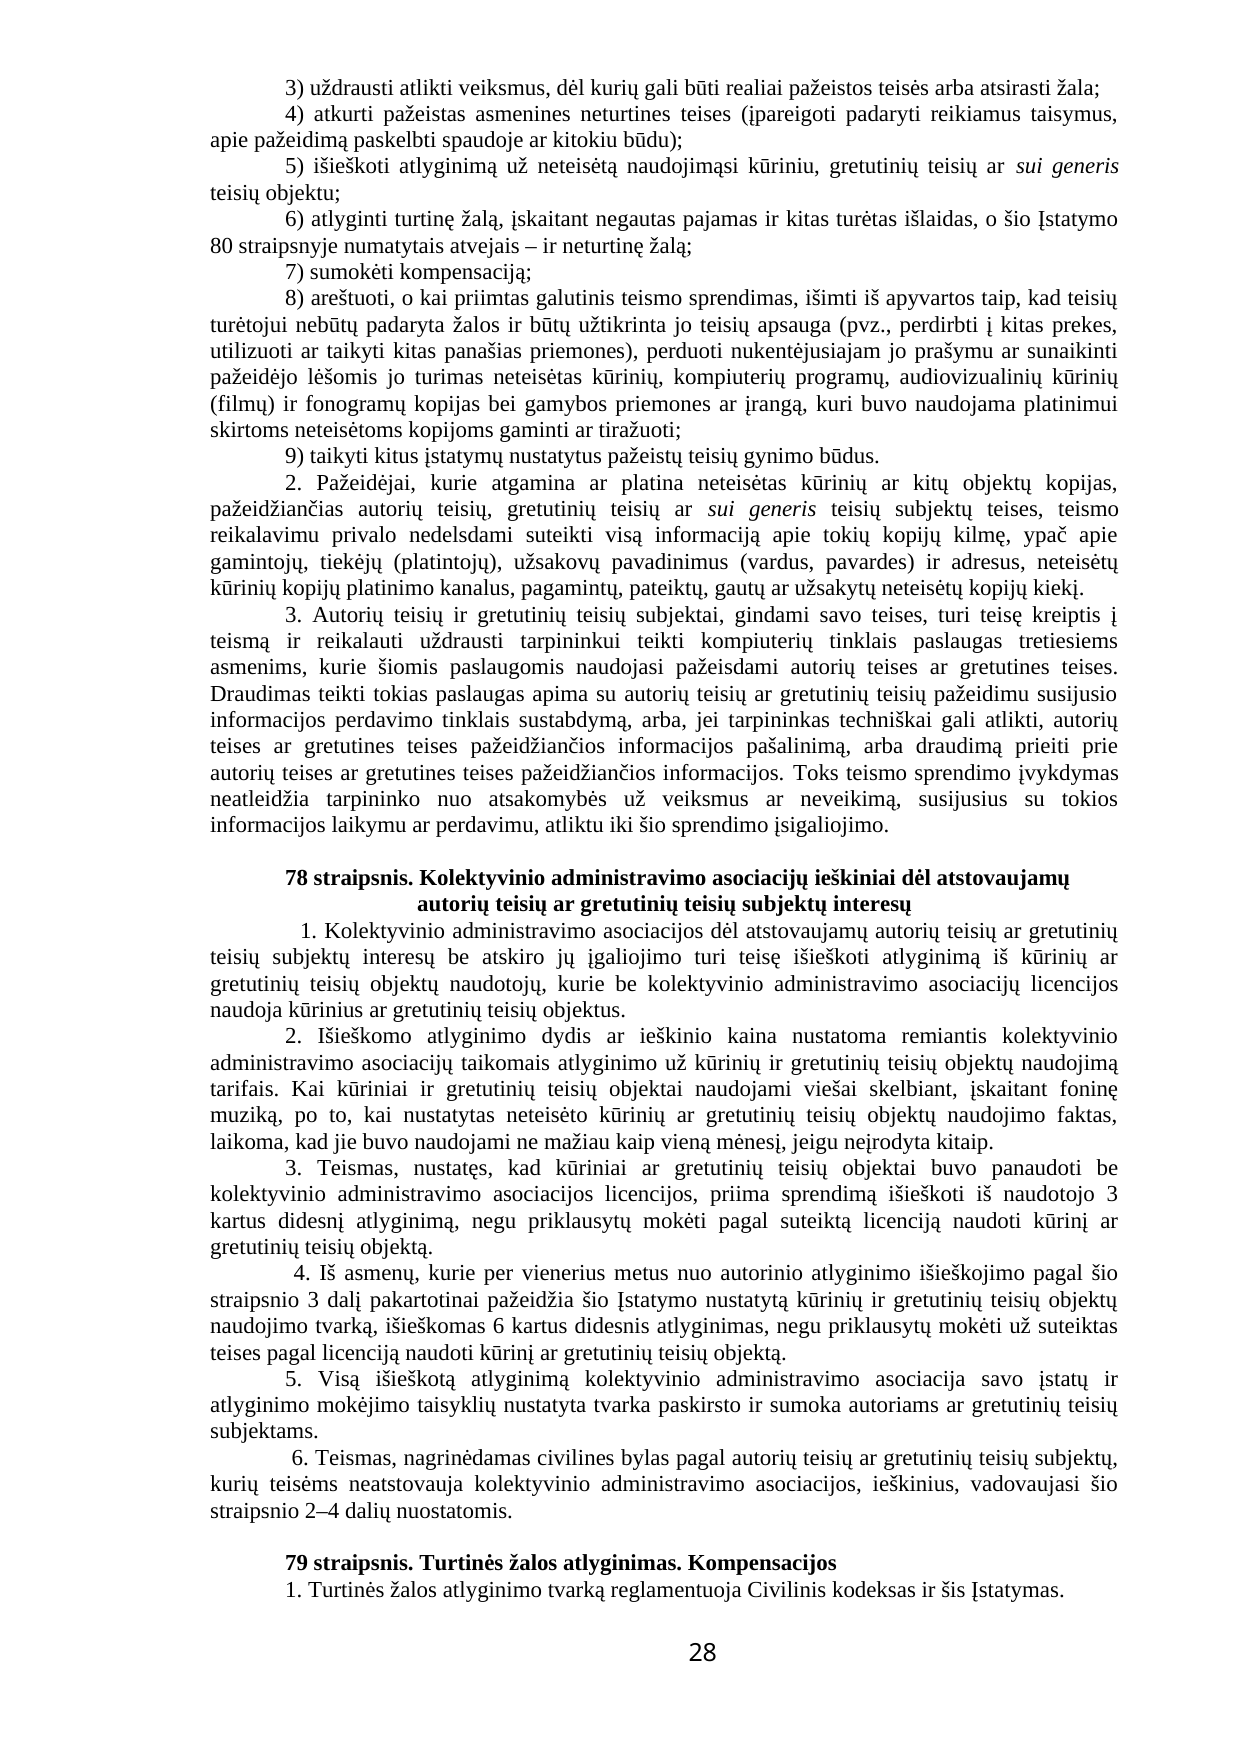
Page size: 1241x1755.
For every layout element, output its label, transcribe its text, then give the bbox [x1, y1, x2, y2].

text 9) taikyti kitus įstatymų nustatytus pažeistų teisių gynimo būdus. [210, 442, 1119, 469]
text 8) areštuoti, o kai priimtas galutinis teismo sprendimas, išimti iš apyvartos taip, kad teisių turėtojui nebūtų padaryta žalos ir būtų užtikrinta jo teisių apsauga (pvz., perdirbti į kitas prekes, utilizuoti ar taikyti kitas panašias priemones), perduoti nukentėjusiajam jo prašymu ar sunaikinti pažeidėjo lėšomis jo turimas neteisėtas kūrinių, kompiuterių programų, audiovizualinių kūrinių (filmų) ir fonogramų kopijas bei gamybos priemones ar įrangą, kuri buvo naudojama platinimui skirtoms neteisėtoms kopijoms gaminti ar tiražuoti; [210, 284, 1119, 442]
text 4) atkurti pažeistas asmenines neturtines teises (įpareigoti padaryti reikiamus taisymus, apie pažeidimą paskelbti spaudoje ar kitokiu būdu); [210, 100, 1119, 153]
text 1. Kolektyvinio administravimo asociacijos dėl atstovaujamų autorių teisių ar gretutinių teisių subjektų interesų be atskiro jų įgaliojimo turi teisę išieškoti atlyginimą iš kūrinių ar gretutinių teisių objektų naudotojų, kurie be kolektyvinio administravimo asociacijų licencijos naudoja kūrinius ar gretutinių teisių objektus. [210, 917, 1119, 1022]
text 6. Teismas, nagrinėdamas civilines bylas pagal autorių teisių ar gretutinių teisių subjektų, kurių teisėms neatstovauja kolektyvinio administravimo asociacijos, ieškinius, vadovaujasi šio straipsnio 2–4 dalių nuostatomis. [210, 1444, 1119, 1523]
text 1. Turtinės žalos atlyginimo tvarką reglamentuoja Civilinis kodeksas ir šis Įstatymas. [210, 1576, 1119, 1602]
text 4. Iš asmenų, kurie per vienerius metus nuo autorinio atlyginimo išieškojimo pagal šio straipsnio 3 dalį pakartotinai pažeidžia šio Įstatymo nustatytą kūrinių ir gretutinių teisių objektų naudojimo tvarką, išieškomas 6 kartus didesnis atlyginimas, negu priklausytų mokėti už suteiktas teises pagal licenciją naudoti kūrinį ar gretutinių teisių objektą. [210, 1259, 1119, 1365]
text 5) išieškoti atlyginimą už neteisėtą naudojimąsi kūriniu, gretutinių teisių ar sui generis teisių objektu; [210, 153, 1119, 205]
text 7) sumokėti kompensaciją; [210, 258, 1119, 284]
text 3) uždrausti atlikti veiksmus, dėl kurių gali būti realiai pažeistos teisės arba atsirasti žala; [210, 73, 1119, 100]
text 79 straipsnis. Turtinės žalos atlyginimas. Kompensacijos [210, 1549, 1119, 1576]
text 3. Teismas, nustatęs, kad kūriniai ar gretutinių teisių objektai buvo panaudoti be kolektyvinio administravimo asociacijos licencijos, priima sprendimą išieškoti iš naudotojo 3 kartus didesnį atlyginimą, negu priklausytų mokėti pagal suteiktą licenciją naudoti kūrinį ar gretutinių teisių objektą. [210, 1154, 1119, 1259]
text 3. Autorių teisių ir gretutinių teisių subjektai, gindami savo teises, turi teisę kreiptis į teismą ir reikalauti uždrausti tarpininkui teikti kompiuterių tinklais paslaugas tretiesiems asmenims, kurie šiomis paslaugomis naudojasi pažeisdami autorių teises ar gretutines teises. Draudimas teikti tokias paslaugas apima su autorių teisių ar gretutinių teisių pažeidimu susijusio informacijos perdavimo tinklais sustabdymą, arba, jei tarpininkas techniškai gali atlikti, autorių teises ar gretutines teises pažeidžiančios informacijos pašalinimą, arba draudimą prieiti prie autorių teises ar gretutines teises pažeidžiančios informacijos. Toks teismo sprendimo įvykdymas neatleidžia tarpininko nuo atsakomybės už veiksmus ar neveikimą, susijusius su tokios informacijos laikymu ar perdavimu, atliktu iki šio sprendimo įsigaliojimo. [210, 601, 1119, 838]
text 5. Visą išieškotą atlyginimą kolektyvinio administravimo asociacija savo įstatų ir atlyginimo mokėjimo taisyklių nustatyta tvarka paskirsto ir sumoka autoriams ar gretutinių teisių subjektams. [210, 1365, 1119, 1444]
text 2. Išieškomo atlyginimo dydis ar ieškinio kaina nustatoma remiantis kolektyvinio administravimo asociacijų taikomais atlyginimo už kūrinių ir gretutinių teisių objektų naudojimą tarifais. Kai kūriniai ir gretutinių teisių objektai naudojami viešai skelbiant, įskaitant foninę muziką, po to, kai nustatytas neteisėto kūrinių ar gretutinių teisių objektų naudojimo faktas, laikoma, kad jie buvo naudojami ne mažiau kaip vieną mėnesį, jeigu neįrodyta kitaip. [210, 1022, 1119, 1154]
text 78 straipsnis. Kolektyvinio administravimo asociacijų ieškiniai dėl atstovaujamų [285, 864, 1119, 891]
text 2. Pažeidėjai, kurie atgamina ar platina neteisėtas kūrinių ar kitų objektų kopijas, pažeidžiančias autorių teisių, gretutinių teisių ar sui generis teisių subjektų teises, teismo reikalavimu privalo nedelsdami suteikti visą informaciją apie tokių kopijų kilmę, ypač apie gamintojų, tiekėjų (platintojų), užsakovų pavadinimus (vardus, pavardes) ir adresus, neteisėtų kūrinių kopijų platinimo kanalus, pagamintų, pateiktų, gautų ar užsakytų neteisėtų kopijų kiekį. [210, 469, 1119, 601]
text autorių teisių ar gretutinių teisių subjektų interesų [417, 891, 1119, 917]
text 6) atlyginti turtinę žalą, įskaitant negautas pajamas ir kitas turėtas išlaidas, o šio Įstatymo 80 straipsnyje numatytais atvejais – ir neturtinę žalą; [210, 205, 1119, 258]
